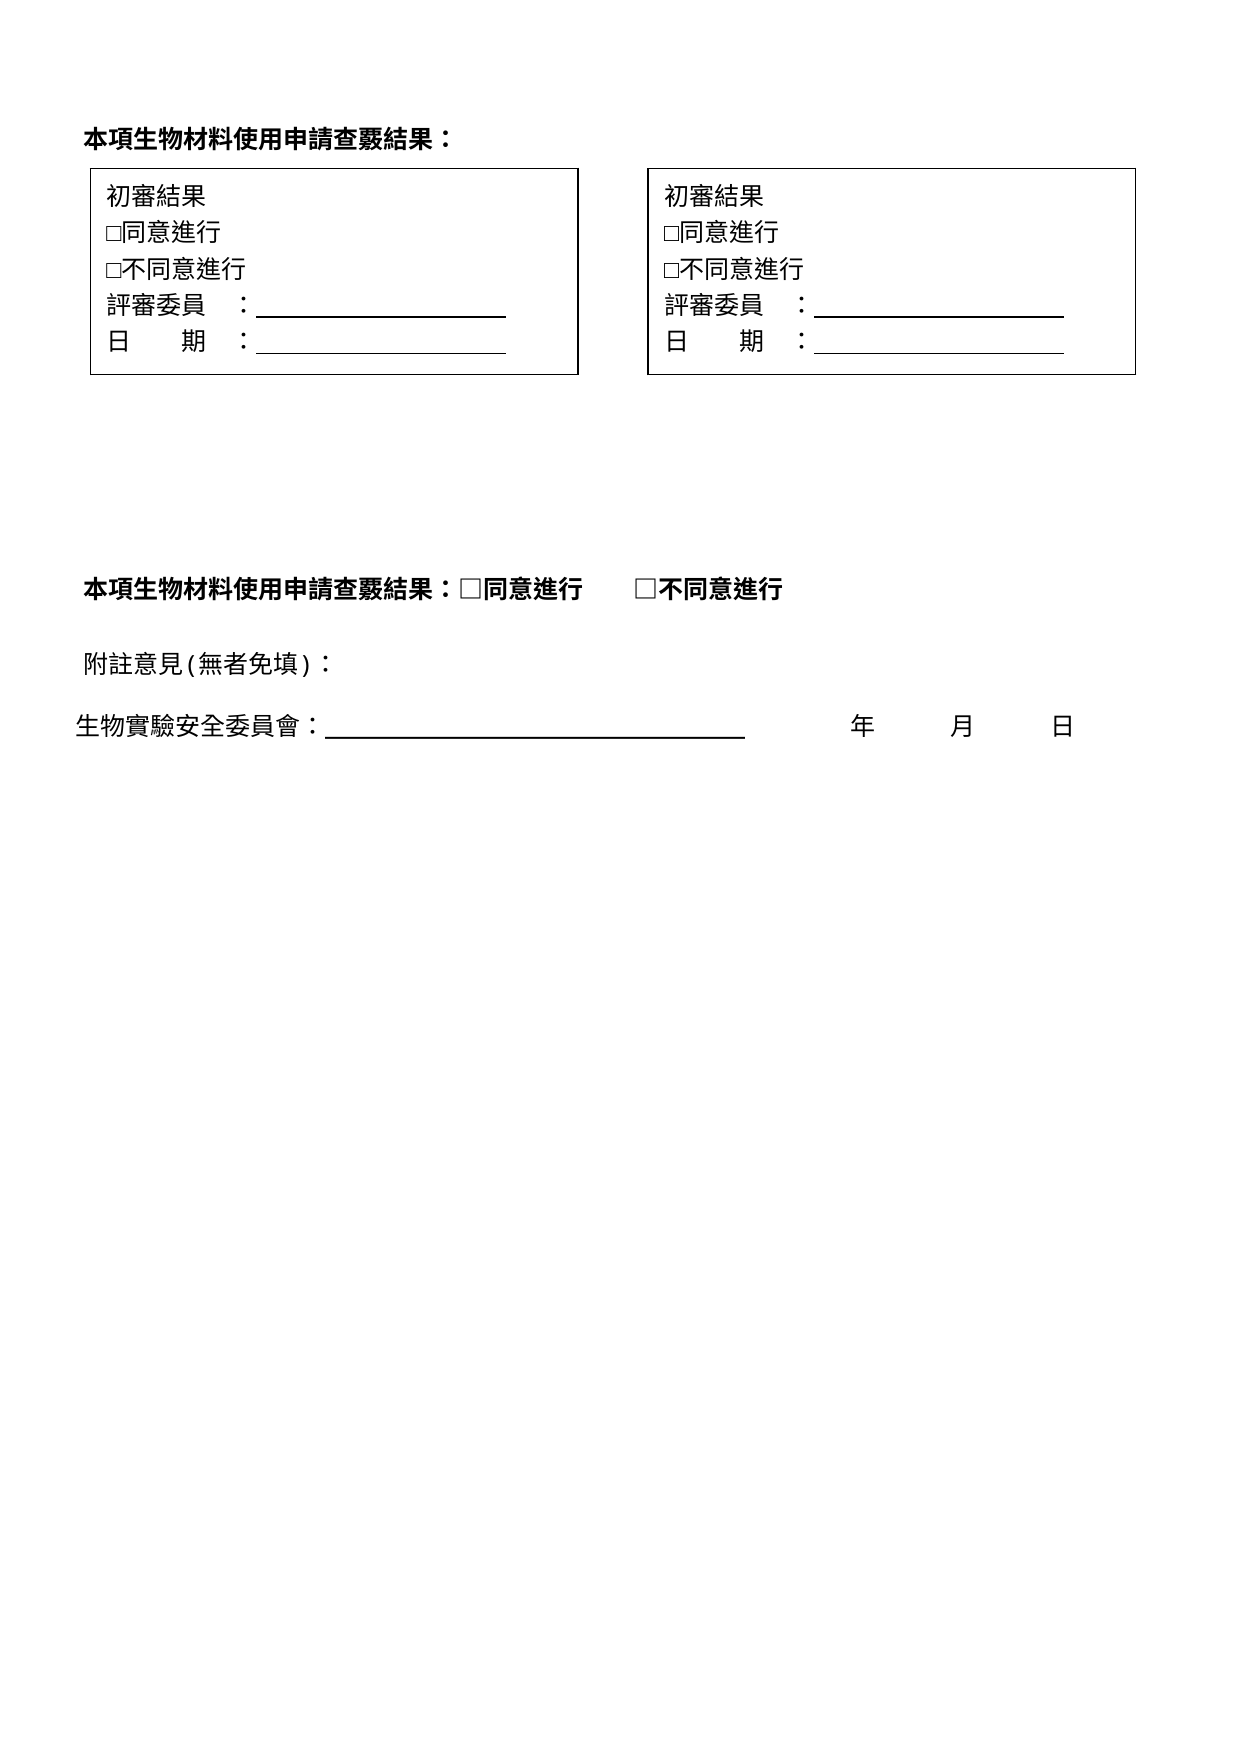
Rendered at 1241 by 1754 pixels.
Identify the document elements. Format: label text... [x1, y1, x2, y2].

text □同意進行 [106, 213, 562, 249]
text 本項生物材料使用申請查覈結果： [83, 96, 1165, 158]
text 日 期 ： [106, 322, 562, 358]
text 初審結果 [106, 177, 562, 213]
text 本項生物材料使用申請查覈結果：□同意進行 □不同意進行 [83, 546, 1165, 608]
text 生物實驗安全委員會：____________________________ 年 月 日 [75, 683, 1165, 746]
text 評審委員 ： [664, 285, 1120, 322]
text □不同意進行 [664, 249, 1120, 285]
text □同意進行 [664, 213, 1120, 249]
text 初審結果 [664, 177, 1120, 213]
text □不同意進行 [106, 249, 562, 285]
text 附註意見(無者免填)： [83, 621, 1165, 683]
text 日 期 ： [664, 322, 1120, 358]
text 評審委員 ： [106, 285, 562, 322]
